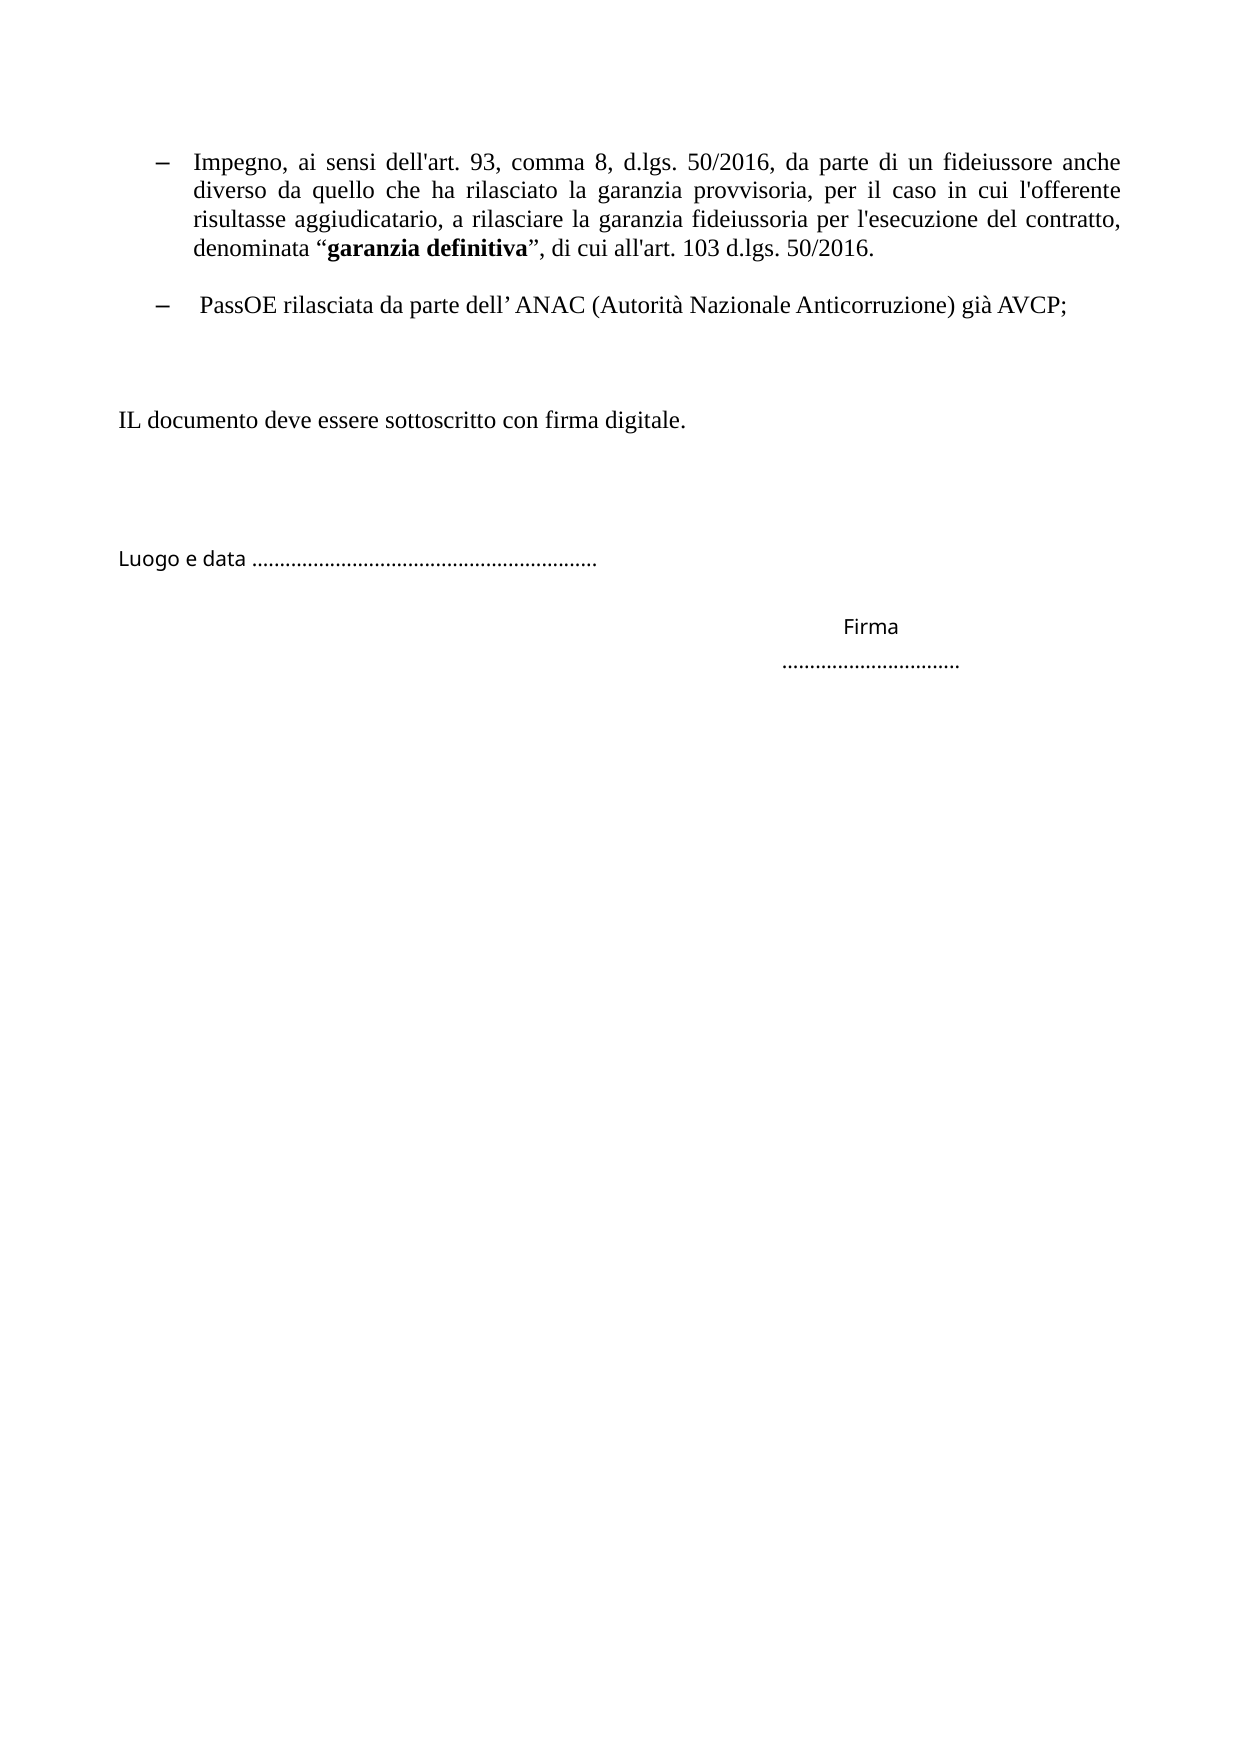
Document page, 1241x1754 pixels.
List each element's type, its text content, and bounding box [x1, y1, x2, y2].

list Impegno, ai sensi dell'art. 93, comma 8, d.lgs. 50/2016, da parte di un fideiussore anche diverso da quello che ha rilasciato la garanzia provvisoria, per il caso in cui l'offerente risultasse aggiudicatario, a rilasciare la garanzia fideiussoria per l'esecuzione del contratto, denominata “garanzia definitiva”, di cui all'art. 103 d.lgs. 50/2016. [156, 147, 1122, 262]
text IL documento deve essere sottoscritto con firma digitale. [118, 406, 1122, 434]
list PassOE rilasciata da parte dell’ ANAC (Autorità Nazionale Anticorruzione) già AVCP; [156, 291, 1122, 319]
text ................................ [620, 646, 1122, 674]
text Luogo e data .............................................................. [118, 544, 1122, 572]
text Firma [620, 612, 1122, 640]
